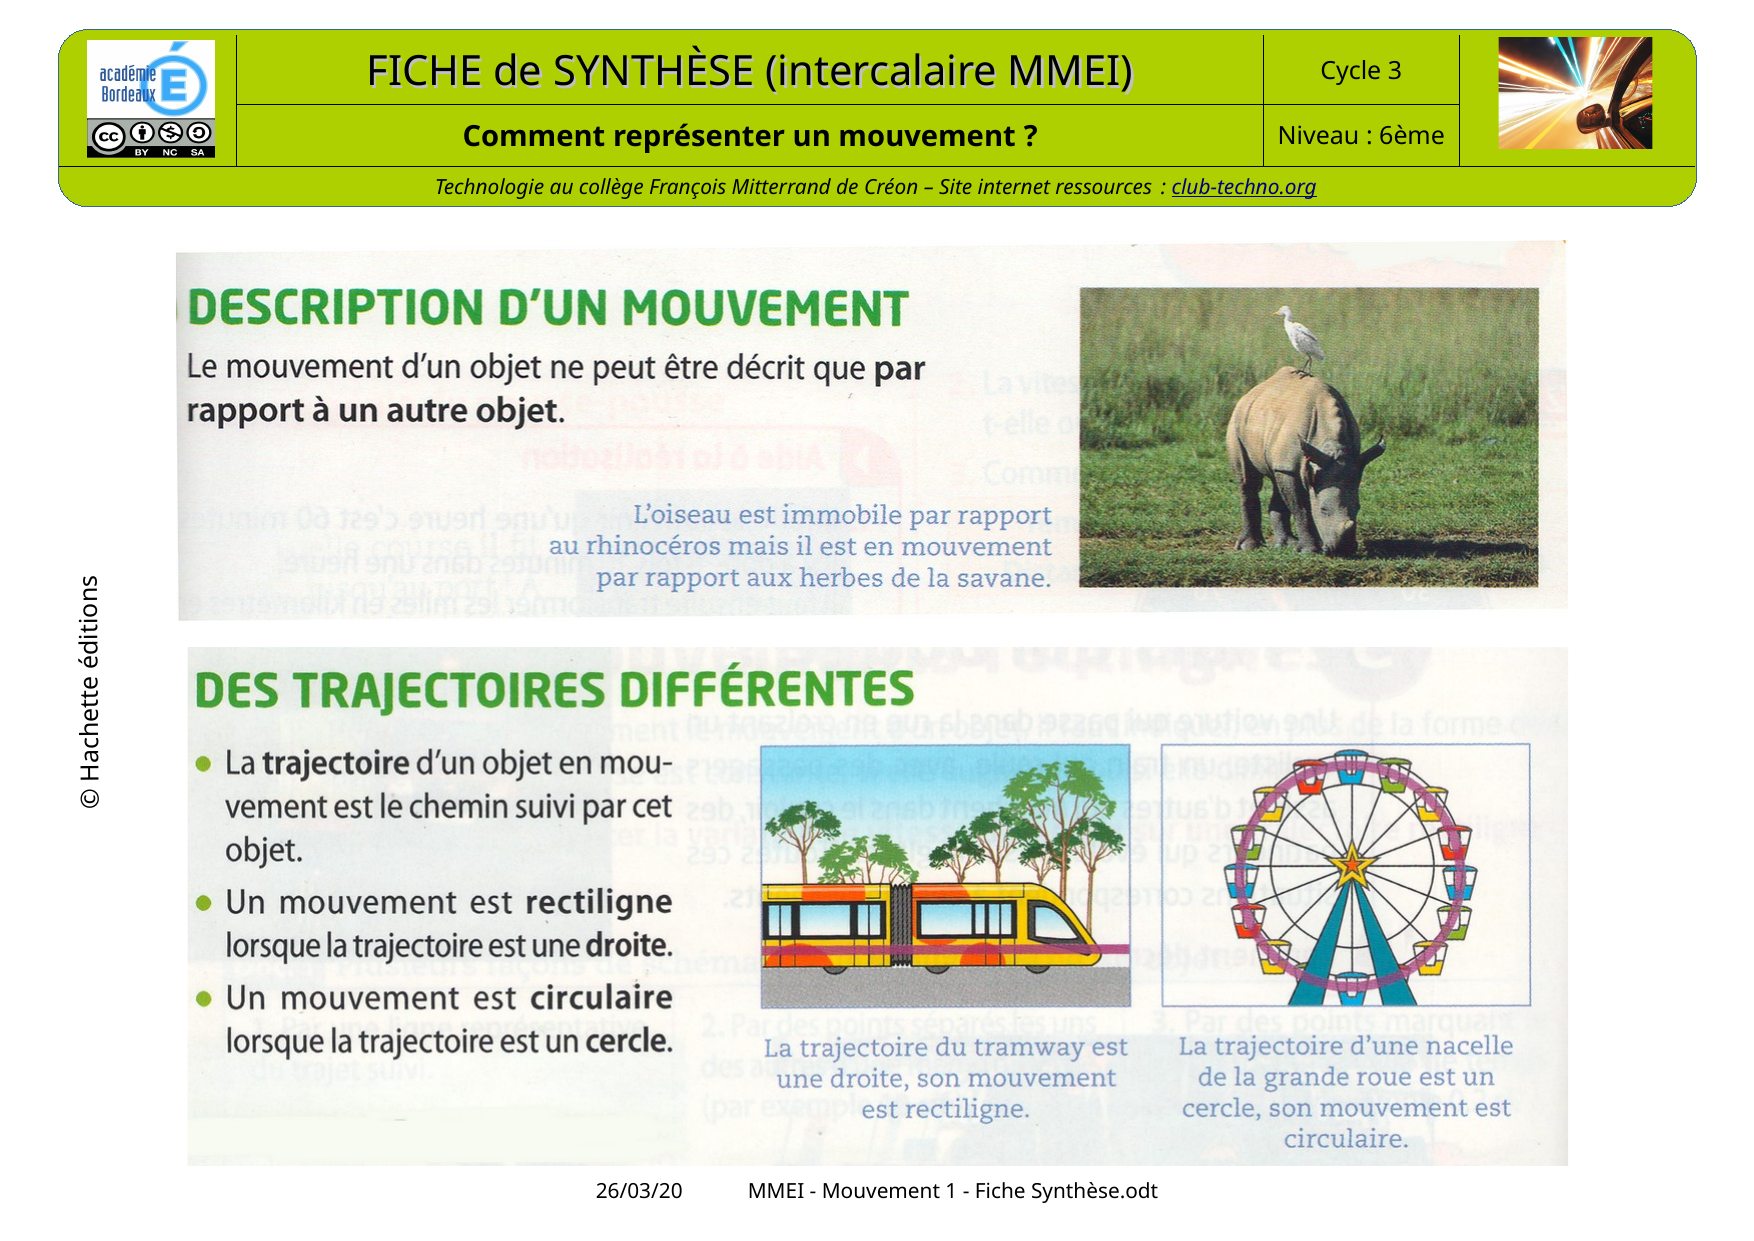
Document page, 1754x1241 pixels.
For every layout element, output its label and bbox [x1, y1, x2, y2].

picture [175, 240, 1569, 621]
picture [1498, 37, 1653, 149]
picture [187, 647, 1569, 1166]
picture [87, 40, 215, 158]
table_header [59, 35, 69, 49]
table_header [1686, 35, 1694, 45]
